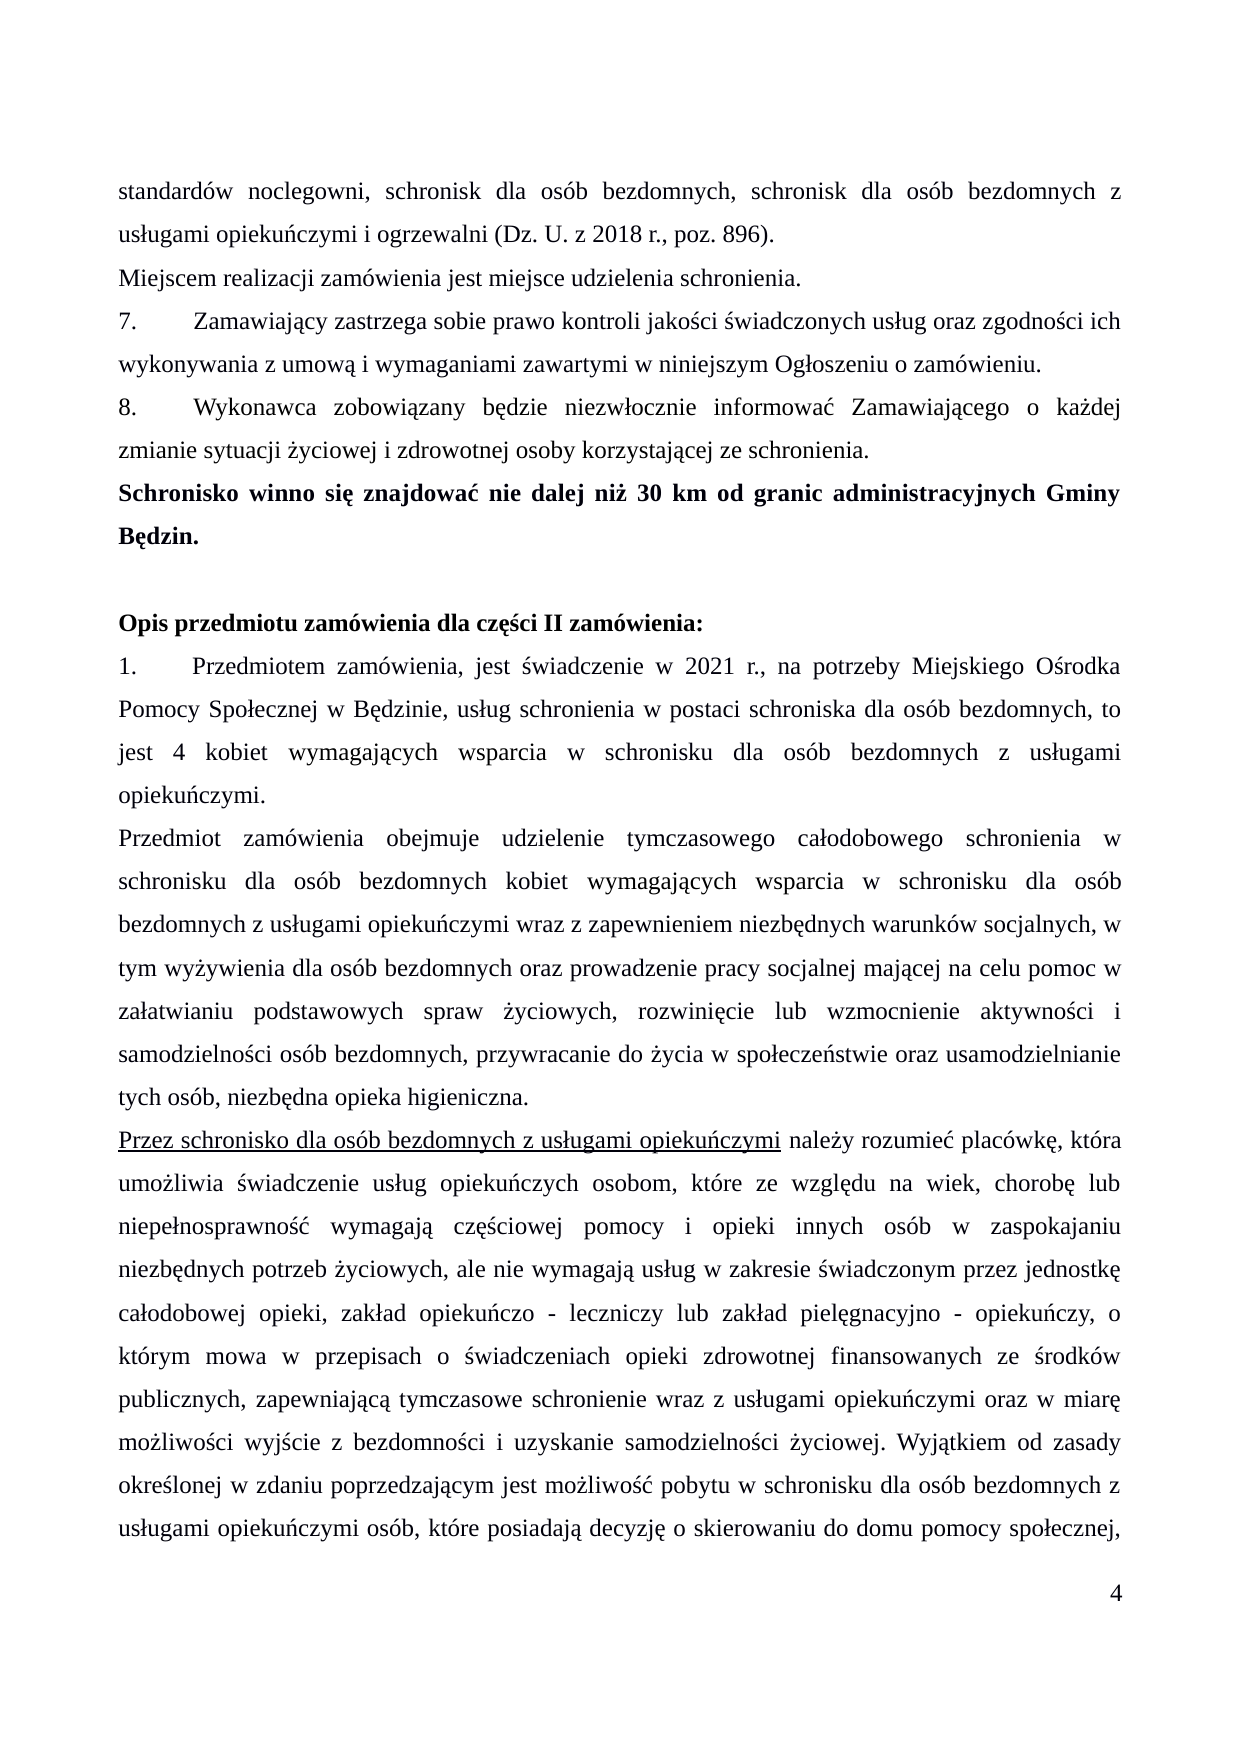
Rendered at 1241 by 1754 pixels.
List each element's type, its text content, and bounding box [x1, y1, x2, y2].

text Przedmiot zamówienia obejmuje udzielenie tymczasowego całodobowego schronienia w schronisku dla osób bezdomnych kobiet wymagających wsparcia w schronisku dla osób bezdomnych z usługami opiekuńczymi wraz z zapewnieniem niezbędnych warunków socjalnych, w tym wyżywienia dla osób bezdomnych oraz prowadzenie pracy socjalnej mającej na celu pomoc w załatwianiu podstawowych spraw życiowych, rozwinięcie lub wzmocnienie aktywności i samodzielności osób bezdomnych, przywracanie do życia w społeczeństwie oraz usamodzielnianie tych osób, niezbędna opieka higieniczna. [118, 823, 1122, 1111]
list standardów noclegowni, schronisk dla osób bezdomnych, schronisk dla osób bezdomnych z usługami opiekuńczymi i ogrzewalni (Dz. U. z 2018 r., poz. 896). [118, 176, 1122, 248]
text Schronisko winno się znajdować nie dalej niż 30 km od granic administracyjnych Gminy Będzin. [118, 478, 1122, 550]
text Miejscem realizacji zamówienia jest miejsce udzielenia schronienia. [118, 263, 1122, 291]
list Wykonawca zobowiązany będzie niezwłocznie informować Zamawiającego o każdej zmianie sytuacji życiowej i zdrowotnej osoby korzystającej ze schronienia. [118, 392, 1122, 464]
list Zamawiający zastrzega sobie prawo kontroli jakości świadczonych usług oraz zgodności ich wykonywania z umową i wymaganiami zawartymi w niniejszym Ogłoszeniu o zamówieniu. [118, 306, 1122, 378]
list Przedmiotem zamówienia, jest świadczenie w 2021 r., na potrzeby Miejskiego Ośrodka Pomocy Społecznej w Będzinie, usług schronienia w postaci schroniska dla osób bezdomnych, to jest 4 kobiet wymagających wsparcia w schronisku dla osób bezdomnych z usługami opiekuńczymi. [118, 651, 1122, 809]
text Przez schronisko dla osób bezdomnych z usługami opiekuńczymi należy rozumieć placówkę, która umożliwia świadczenie usług opiekuńczych osobom, które ze względu na wiek, chorobę lub niepełnosprawność wymagają częściowej pomocy i opieki innych osób w zaspokajaniu niezbędnych potrzeb życiowych, ale nie wymagają usług w zakresie świadczonym przez jednostkę całodobowej opieki, zakład opiekuńczo - leczniczy lub zakład pielęgnacyjno - opiekuńczy, o którym mowa w przepisach o świadczeniach opieki zdrowotnej finansowanych ze środków publicznych, zapewniającą tymczasowe schronienie wraz z usługami opiekuńczymi oraz w miarę możliwości wyjście z bezdomności i uzyskanie samodzielności życiowej. Wyjątkiem od zasady określonej w zdaniu poprzedzającym jest możliwość pobytu w schronisku dla osób bezdomnych z usługami opiekuńczymi osób, które posiadają decyzję o skierowaniu do domu pomocy społecznej, [118, 1125, 1122, 1542]
text Opis przedmiotu zamówienia dla części II zamówienia: [118, 608, 1122, 636]
